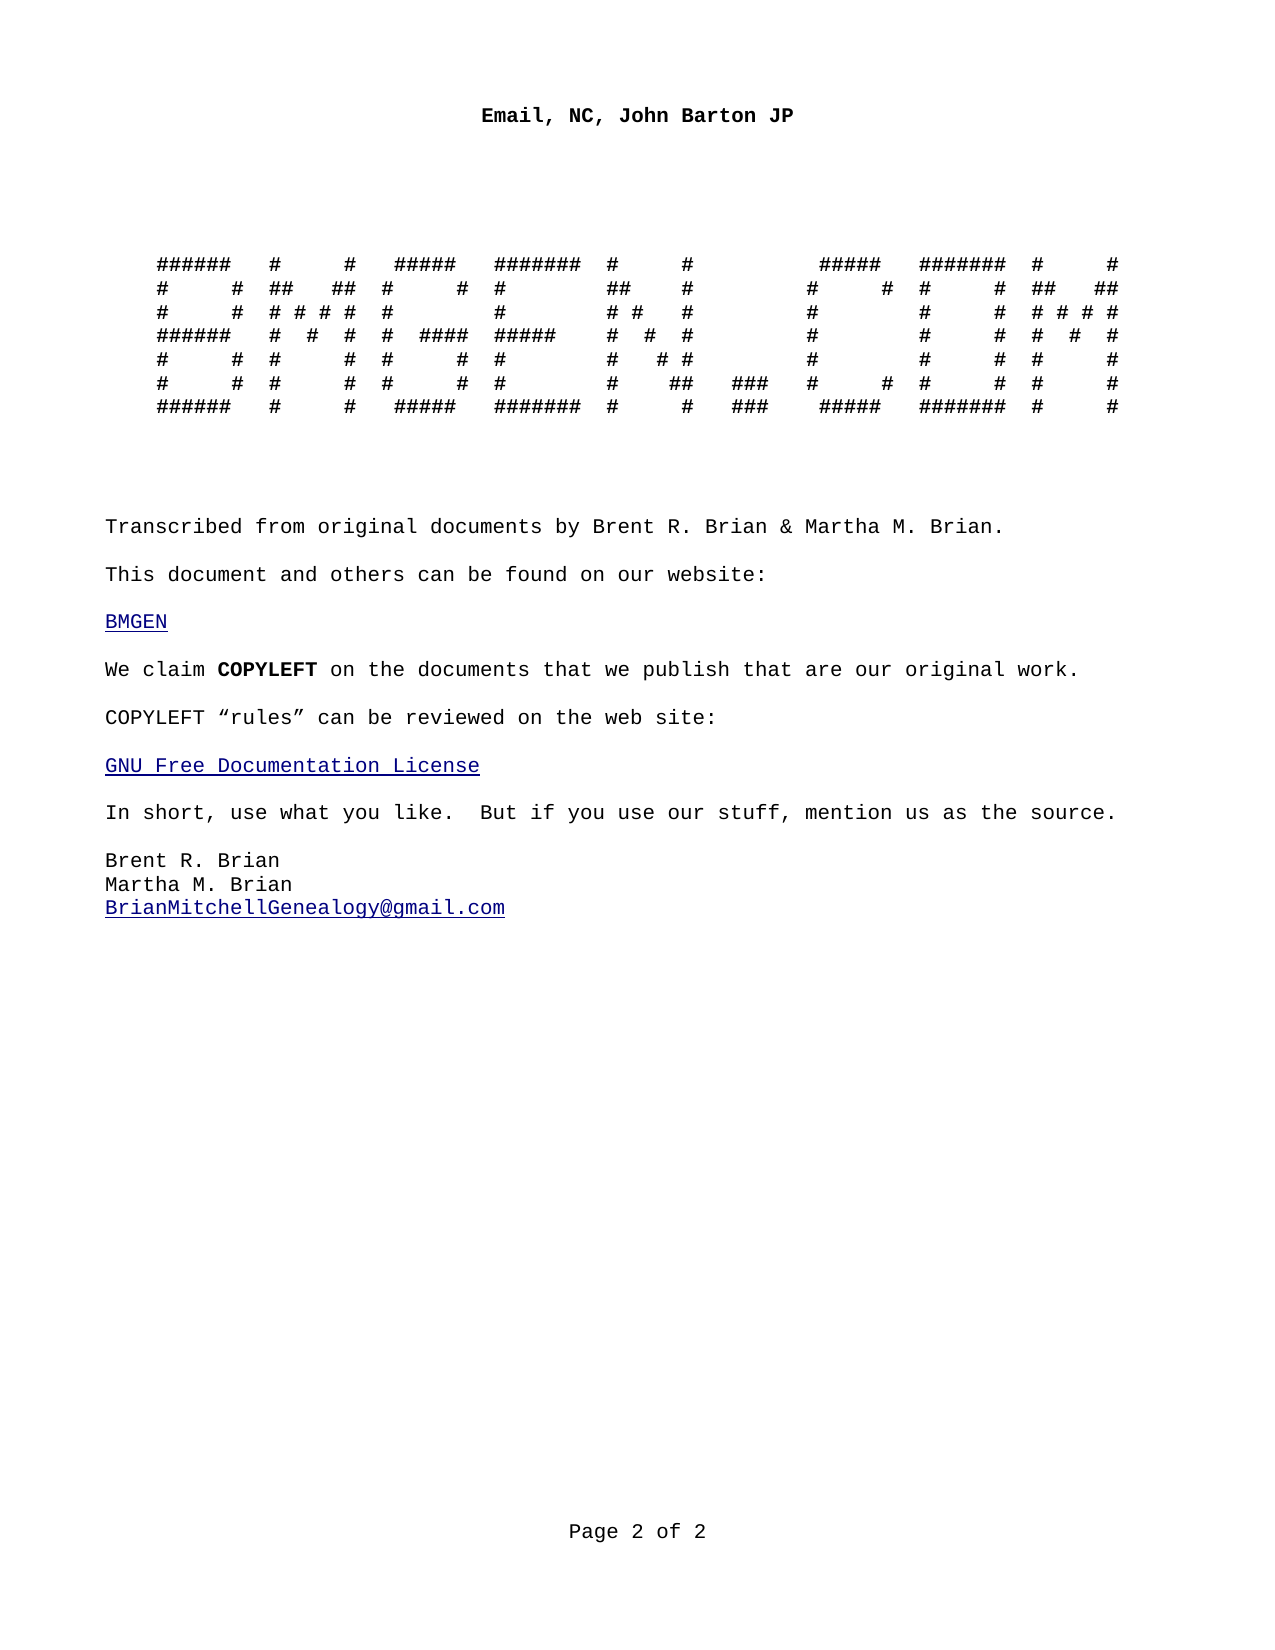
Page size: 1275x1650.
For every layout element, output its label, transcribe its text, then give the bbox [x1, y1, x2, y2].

text This document and others can be found on our website: [105, 564, 1170, 587]
text Martha M. Brian [105, 874, 1170, 897]
text ###### # # # # #### ##### # # # # # # # # # [105, 325, 1170, 349]
text ###### # # ##### ####### # # ##### ####### # # [105, 254, 1170, 278]
text We claim COPYLEFT on the documents that we publish that are our original work. [105, 659, 1170, 683]
text # # # # # # # # # # # # # # # [105, 349, 1170, 373]
text Transcribed from original documents by Brent R. Brian & Martha M. Brian. [105, 516, 1170, 540]
text # # # # # # # # # # # # # # # # # # [105, 302, 1170, 325]
text Brent R. Brian [105, 850, 1170, 874]
text ###### # # ##### ####### # # ### ##### ####### # # [105, 396, 1170, 420]
text # # # # # # # # ## ### # # # # # # [105, 373, 1170, 396]
text # # ## ## # # # ## # # # # # ## ## [105, 278, 1170, 302]
text COPYLEFT “rules” can be reviewed on the web site: [105, 707, 1170, 731]
text In short, use what you like. But if you use our stuff, mention us as the source. [105, 802, 1170, 826]
text GNU Free Documentation License [105, 755, 1170, 778]
text BMGEN [105, 612, 1170, 635]
text BrianMitchellGenealogy@gmail.com [105, 897, 1170, 921]
